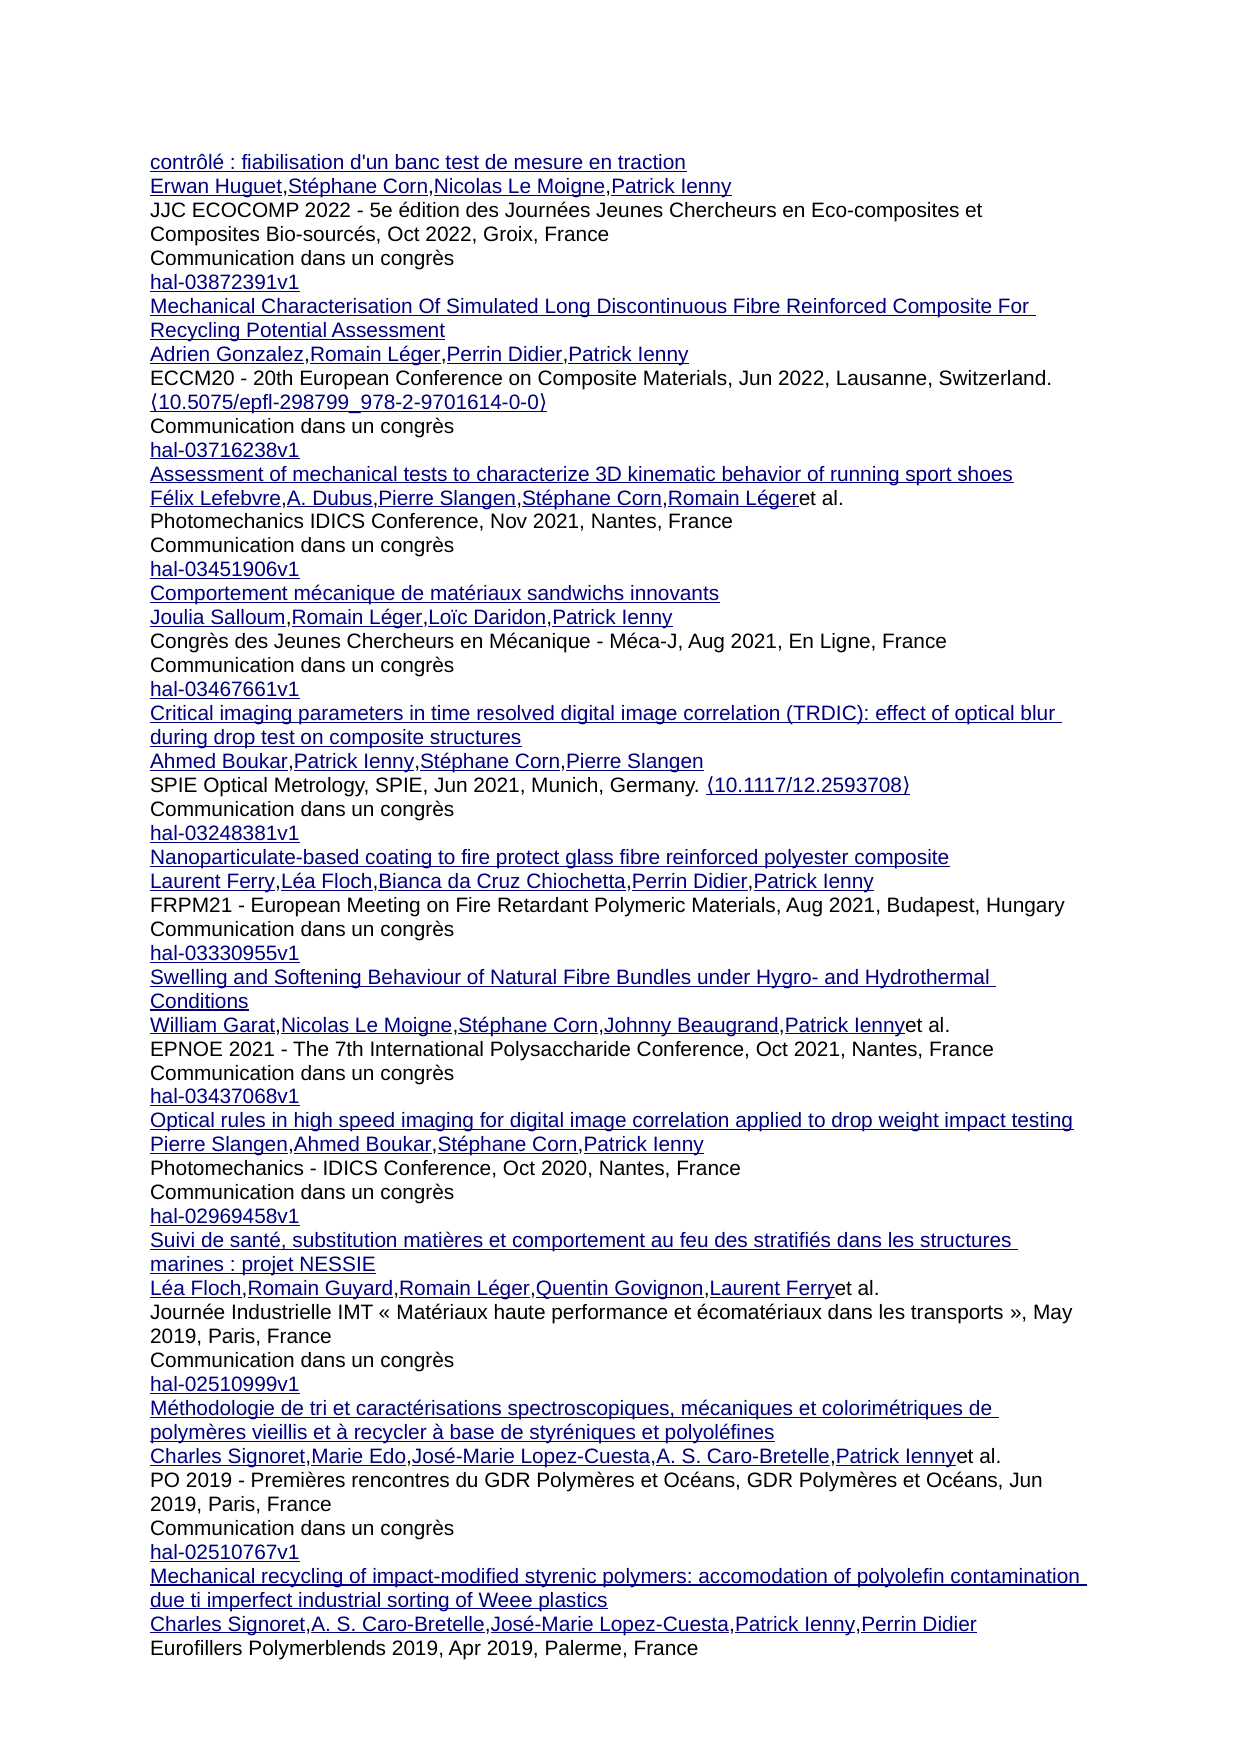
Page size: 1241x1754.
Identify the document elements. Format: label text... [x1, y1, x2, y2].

table_cell Comportement mécanique de matériaux sandwichs innovants Joulia Salloum,Romain Léger,Loïc Daridon,Patrick Ienny Congrès des Jeunes Chercheurs en Mécanique - Méca-J, Aug 2021, En Ligne, France Communication dans un congrès hal-03467661v1 [150, 581, 1090, 701]
table_cell Nanoparticulate-based coating to fire protect glass fibre reinforced polyester composite Laurent Ferry,Léa Floch,Bianca da Cruz Chiochetta,Perrin Didier,Patrick Ienny FRPM21 - European Meeting on Fire Retardant Polymeric Materials, Aug 2021, Budapest, Hungary Communication dans un congrès hal-03330955v1 [150, 845, 1090, 964]
table_cell Optical rules in high speed imaging for digital image correlation applied to drop weight impact testing Pierre Slangen,Ahmed Boukar,Stéphane Corn,Patrick Ienny Photomechanics - IDICS Conference, Oct 2020, Nantes, France Communication dans un congrès hal-02969458v1 [150, 1108, 1090, 1228]
table_cell Contribution à la caractérisation du comportement mécanique de fibres végétales en environnement contrôlé : fiabilisation d'un banc test de mesure en traction Erwan Huguet,Stéphane Corn,Nicolas Le Moigne,Patrick Ienny JJC ECOCOMP 2022 - 5e édition des Journées Jeunes Chercheurs en Eco-composites et Composites Bio-sourcés, Oct 2022, Groix, France Communication dans un congrès hal-03872391v1 [150, 150, 1090, 294]
table_cell Critical imaging parameters in time resolved digital image correlation (TRDIC): effect of optical blur during drop test on composite structures Ahmed Boukar,Patrick Ienny,Stéphane Corn,Pierre Slangen SPIE Optical Metrology, SPIE, Jun 2021, Munich, Germany. ⟨10.1117/12.2593708⟩ Communication dans un congrès hal-03248381v1 [150, 701, 1090, 845]
table_cell Mechanical Characterisation Of Simulated Long Discontinuous Fibre Reinforced Composite For Recycling Potential Assessment Adrien Gonzalez,Romain Léger,Perrin Didier,Patrick Ienny ECCM20 - 20th European Conference on Composite Materials, Jun 2022, Lausanne, Switzerland. ⟨10.5075/epfl-298799_978-2-9701614-0-0⟩ Communication dans un congrès hal-03716238v1 [150, 294, 1090, 461]
table_cell Méthodologie de tri et caractérisations spectroscopiques, mécaniques et colorimétriques de polymères vieillis et à recycler à base de styréniques et polyoléfines Charles Signoret,Marie Edo,José-Marie Lopez-Cuesta,A. S. Caro-Bretelle,Patrick Iennyet al. PO 2019 - Premières rencontres du GDR Polymères et Océans, GDR Polymères et Océans, Jun 2019, Paris, France Communication dans un congrès hal-02510767v1 [150, 1396, 1090, 1563]
table_cell Suivi de santé, substitution matières et comportement au feu des stratifiés dans les structures marines : projet NESSIE Léa Floch,Romain Guyard,Romain Léger,Quentin Govignon,Laurent Ferryet al. Journée Industrielle IMT « Matériaux haute performance et écomatériaux dans les transports », May 2019, Paris, France Communication dans un congrès hal-02510999v1 [150, 1228, 1090, 1396]
table_cell Mechanical recycling of impact-modified styrenic polymers: accomodation of polyolefin contamination due ti imperfect industrial sorting of Weee plastics Charles Signoret,A. S. Caro-Bretelle,José-Marie Lopez-Cuesta,Patrick Ienny,Perrin Didier Eurofillers Polymerblends 2019, Apr 2019, Palerme, France [150, 1564, 1090, 1659]
table_cell Swelling and Softening Behaviour of Natural Fibre Bundles under Hygro- and Hydrothermal Conditions William Garat,Nicolas Le Moigne,Stéphane Corn,Johnny Beaugrand,Patrick Iennyet al. EPNOE 2021 - The 7th International Polysaccharide Conference, Oct 2021, Nantes, France Communication dans un congrès hal-03437068v1 [150, 965, 1090, 1108]
table_cell Assessment of mechanical tests to characterize 3D kinematic behavior of running sport shoes Félix Lefebvre,A. Dubus,Pierre Slangen,Stéphane Corn,Romain Légeret al. Photomechanics IDICS Conference, Nov 2021, Nantes, France Communication dans un congrès hal-03451906v1 [150, 461, 1090, 581]
